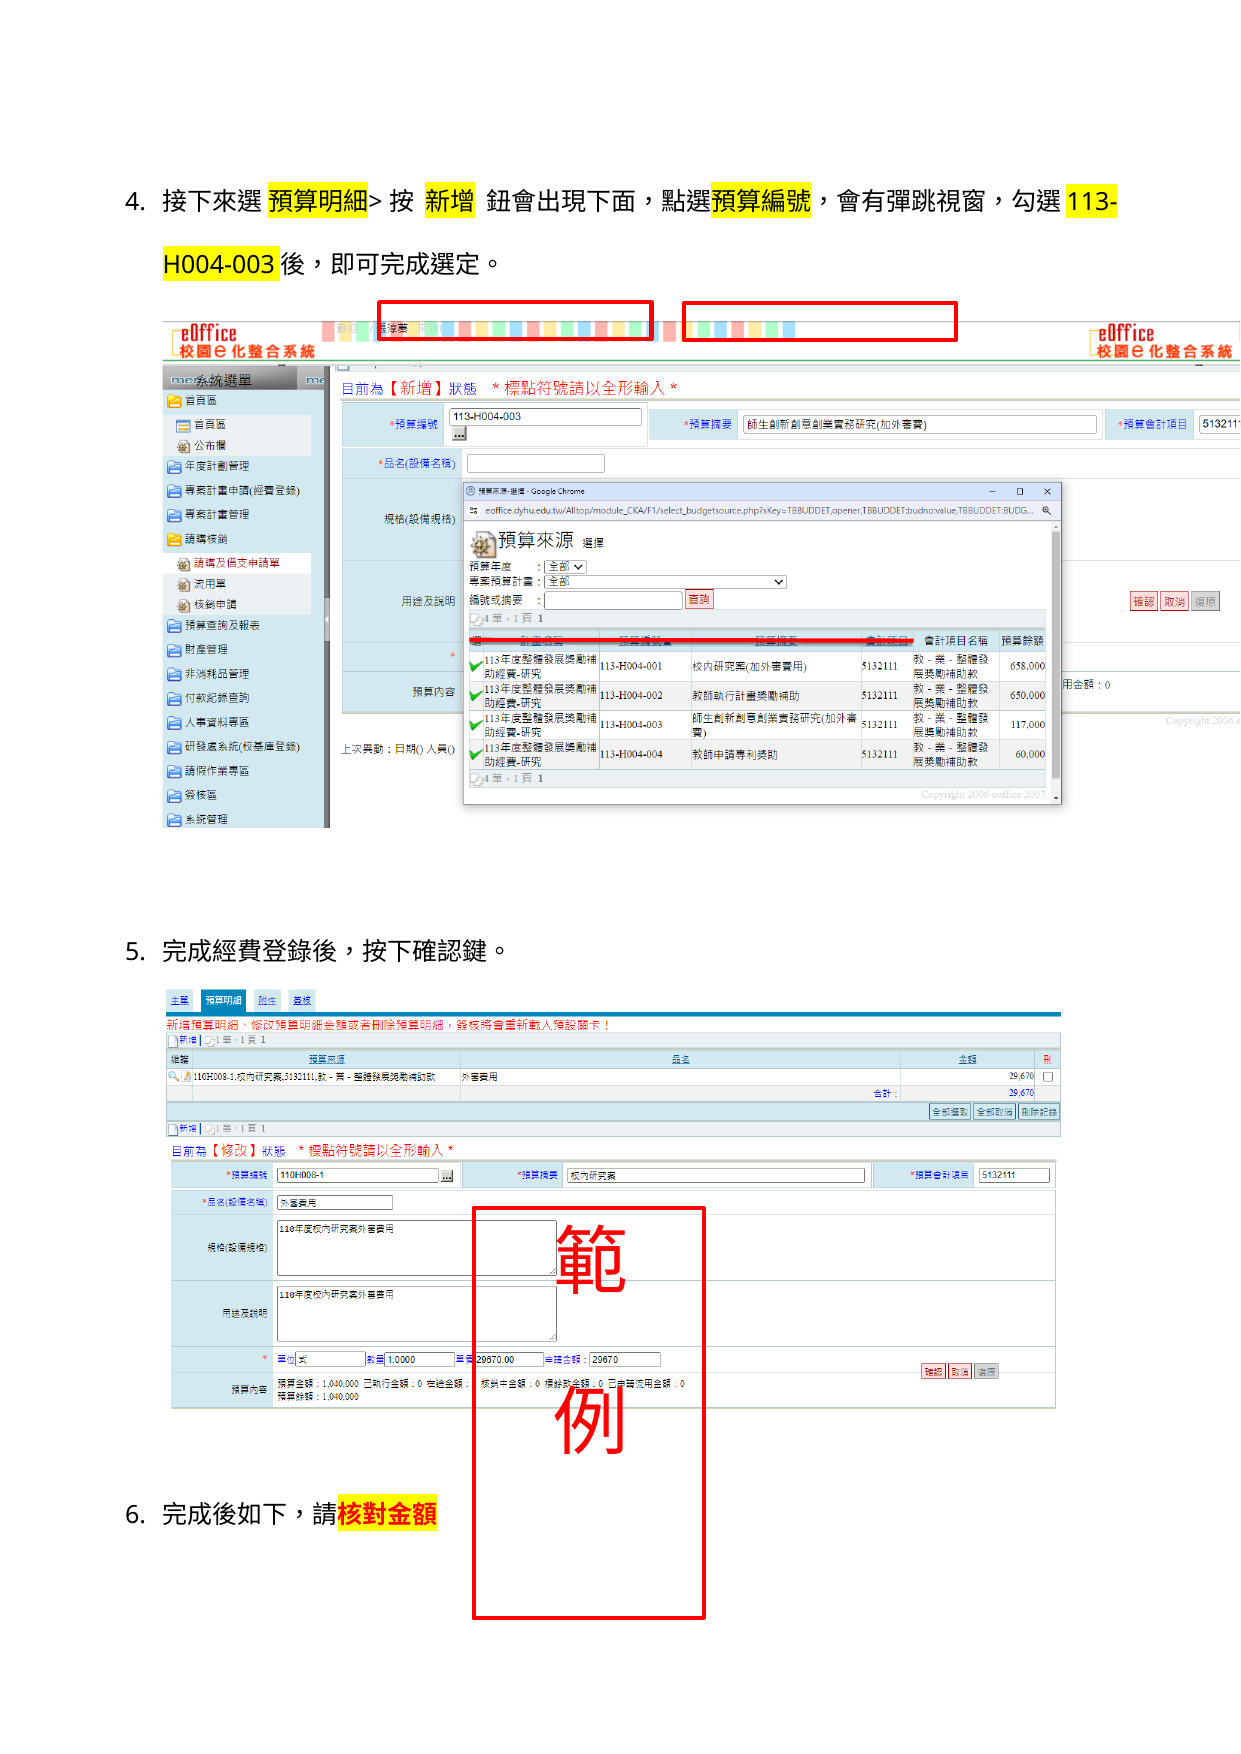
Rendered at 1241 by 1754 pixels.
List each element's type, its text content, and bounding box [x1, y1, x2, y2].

list [706, 1471, 1165, 1533]
list 完成後如下，請核對金額 [125, 1471, 472, 1533]
list 完成經費登錄後，按下確認鍵。 [125, 908, 1165, 971]
list [476, 1471, 702, 1533]
list 接下來選 預算明細> 按 新增 鈕會出現下面，點選預算編號，會有彈跳視窗，勾選113-H004-003後，即可完成選定。 [125, 158, 1165, 846]
